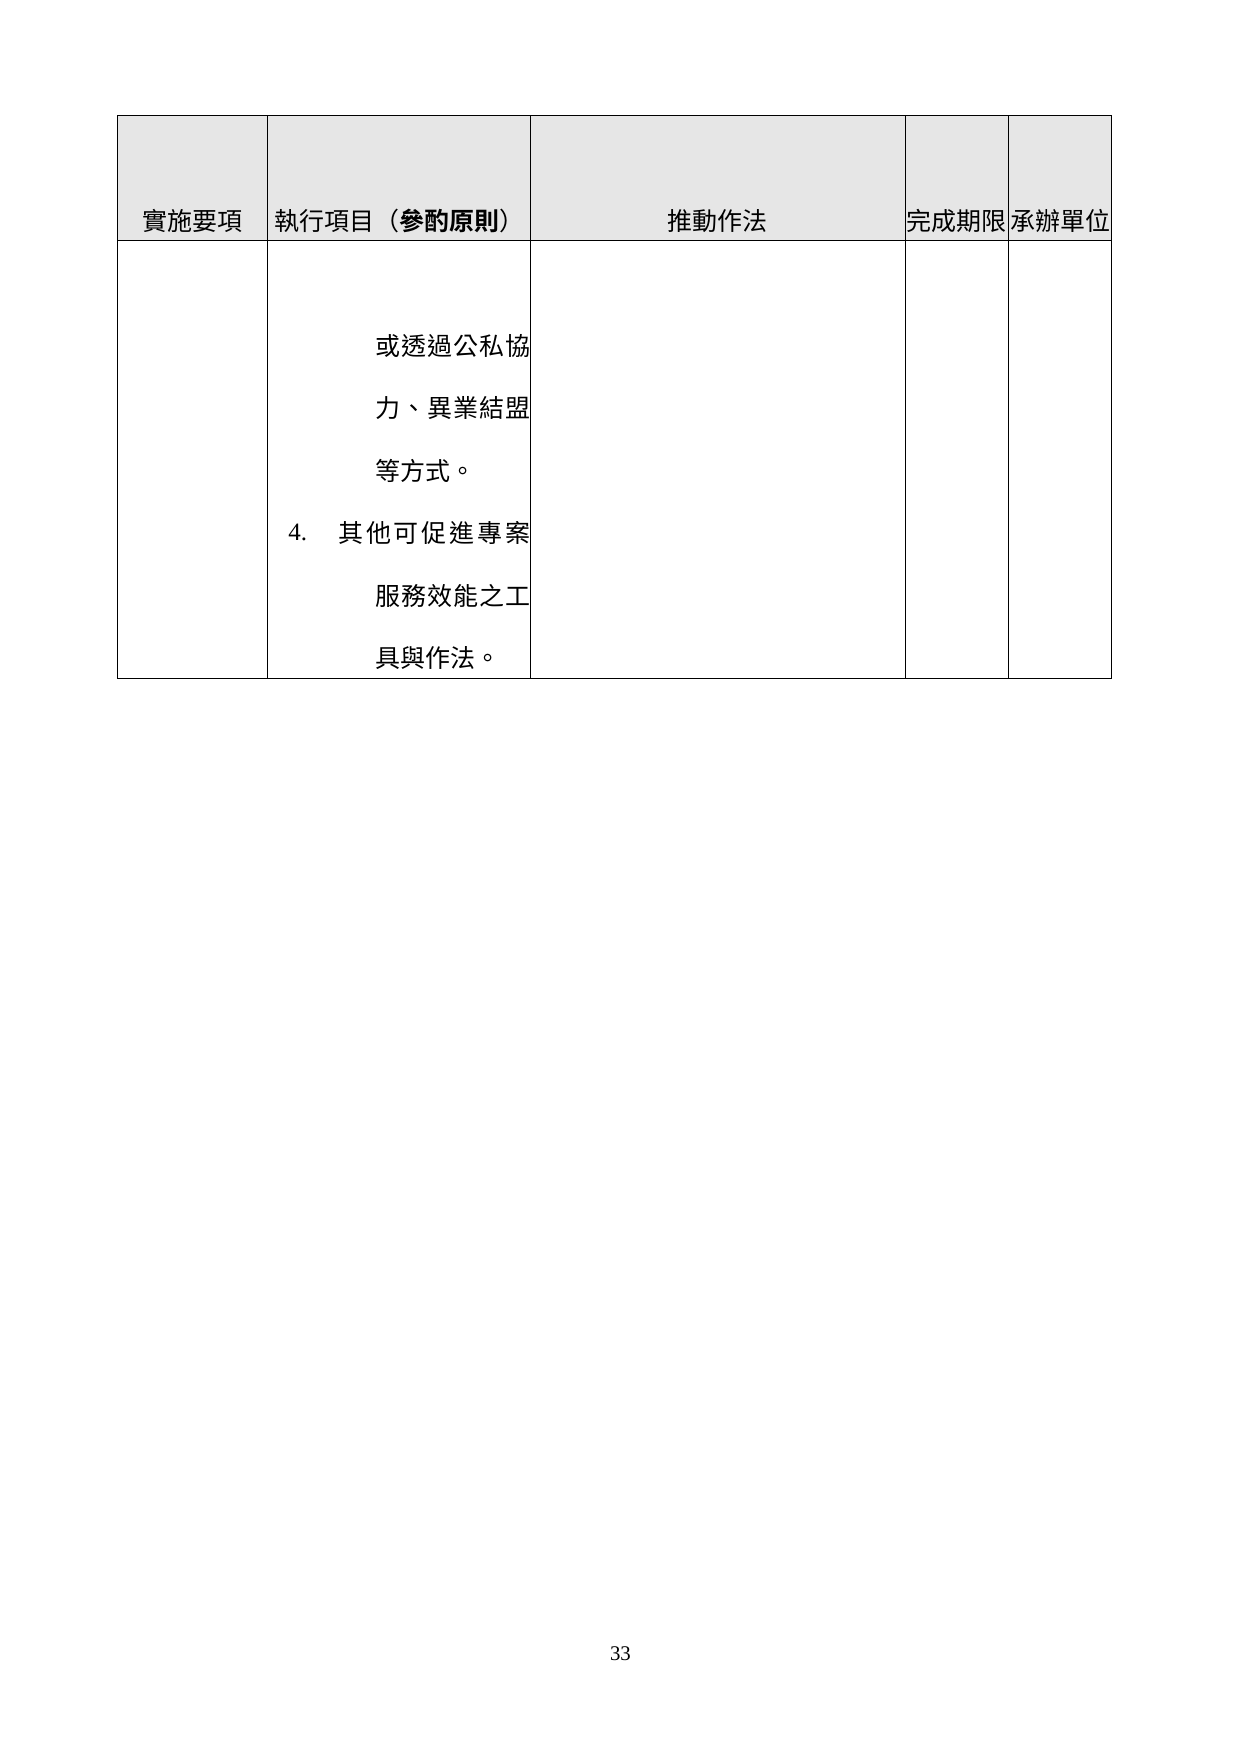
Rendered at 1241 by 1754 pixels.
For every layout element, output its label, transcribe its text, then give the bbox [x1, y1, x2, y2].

table_cell 流程整合：主要是為解決個案問題所採用的解決方法是否包括流程整合的工具。所謂流程整合工具泛指相關法令規範的檢討修正與合理化；內、外部流程的檢討修正與簡化等，流程整合的執行方式包括： 跨機關水平整合：即跨機關單一窗口服務的概念，讓民眾由單一機關遞件後（如辦理戶政遷徙登記），透過資訊系統或作業流程串接，讓民眾免再至相關機關（如至稅捐處）洽辦其他事項（如更改稅單地址），即能在單一機關（戶政所）取得全程及其他關連性服務。 跨機關垂直整合：業務性質相同之機關（如地政業務）透過資訊系統或作業流程串接，讓民眾由單一機關（任何一個地政所）遞件後取得全程及其他關連性服務。 同機關水平整合：同一機關內進行服務整合。 資通訊（ICT）服務導入：搭配導入ICT服務，可有效提升整體便民程度，主要工具及執行方式包括： 運用線上服務系統：係以網路方式提供給民眾網路申辦服務，包括服務內容說明、申請書表下載、民眾線上申辦或預約服務等方式之服務，利用資訊網絡管道提供民眾或企業便利服務。 運用辦公室自動化系統：係因應業務服務需求，於機關內部運用行政資訊系統作業，促使內部資訊快速流通與容易取得，提升作業效率。 提供主動服務：提供以「使用者導向」的政府資訊整合服務，服務化被動為主動，主動推播訊息到使用者的服務機制，全面提升政府網路資訊之附加價值。 結合社會資源：如運用志工服務，整合民間團體與建立社區夥伴關係，或透過公私協力、異業結盟等方式。 其他可促進專案服務效能之工具與作法。 [268, 241, 530, 677]
table_cell [906, 241, 1008, 677]
table_header 完成期限 [906, 116, 1008, 240]
table_cell [118, 241, 267, 677]
table_header 推動作法 [531, 116, 905, 240]
table_cell [1009, 241, 1111, 677]
table_cell [531, 241, 905, 677]
table_header 實施要項 [118, 116, 267, 240]
table_header 執行項目（參酌原則） [268, 116, 530, 240]
table_header 承辦單位 [1009, 116, 1111, 240]
